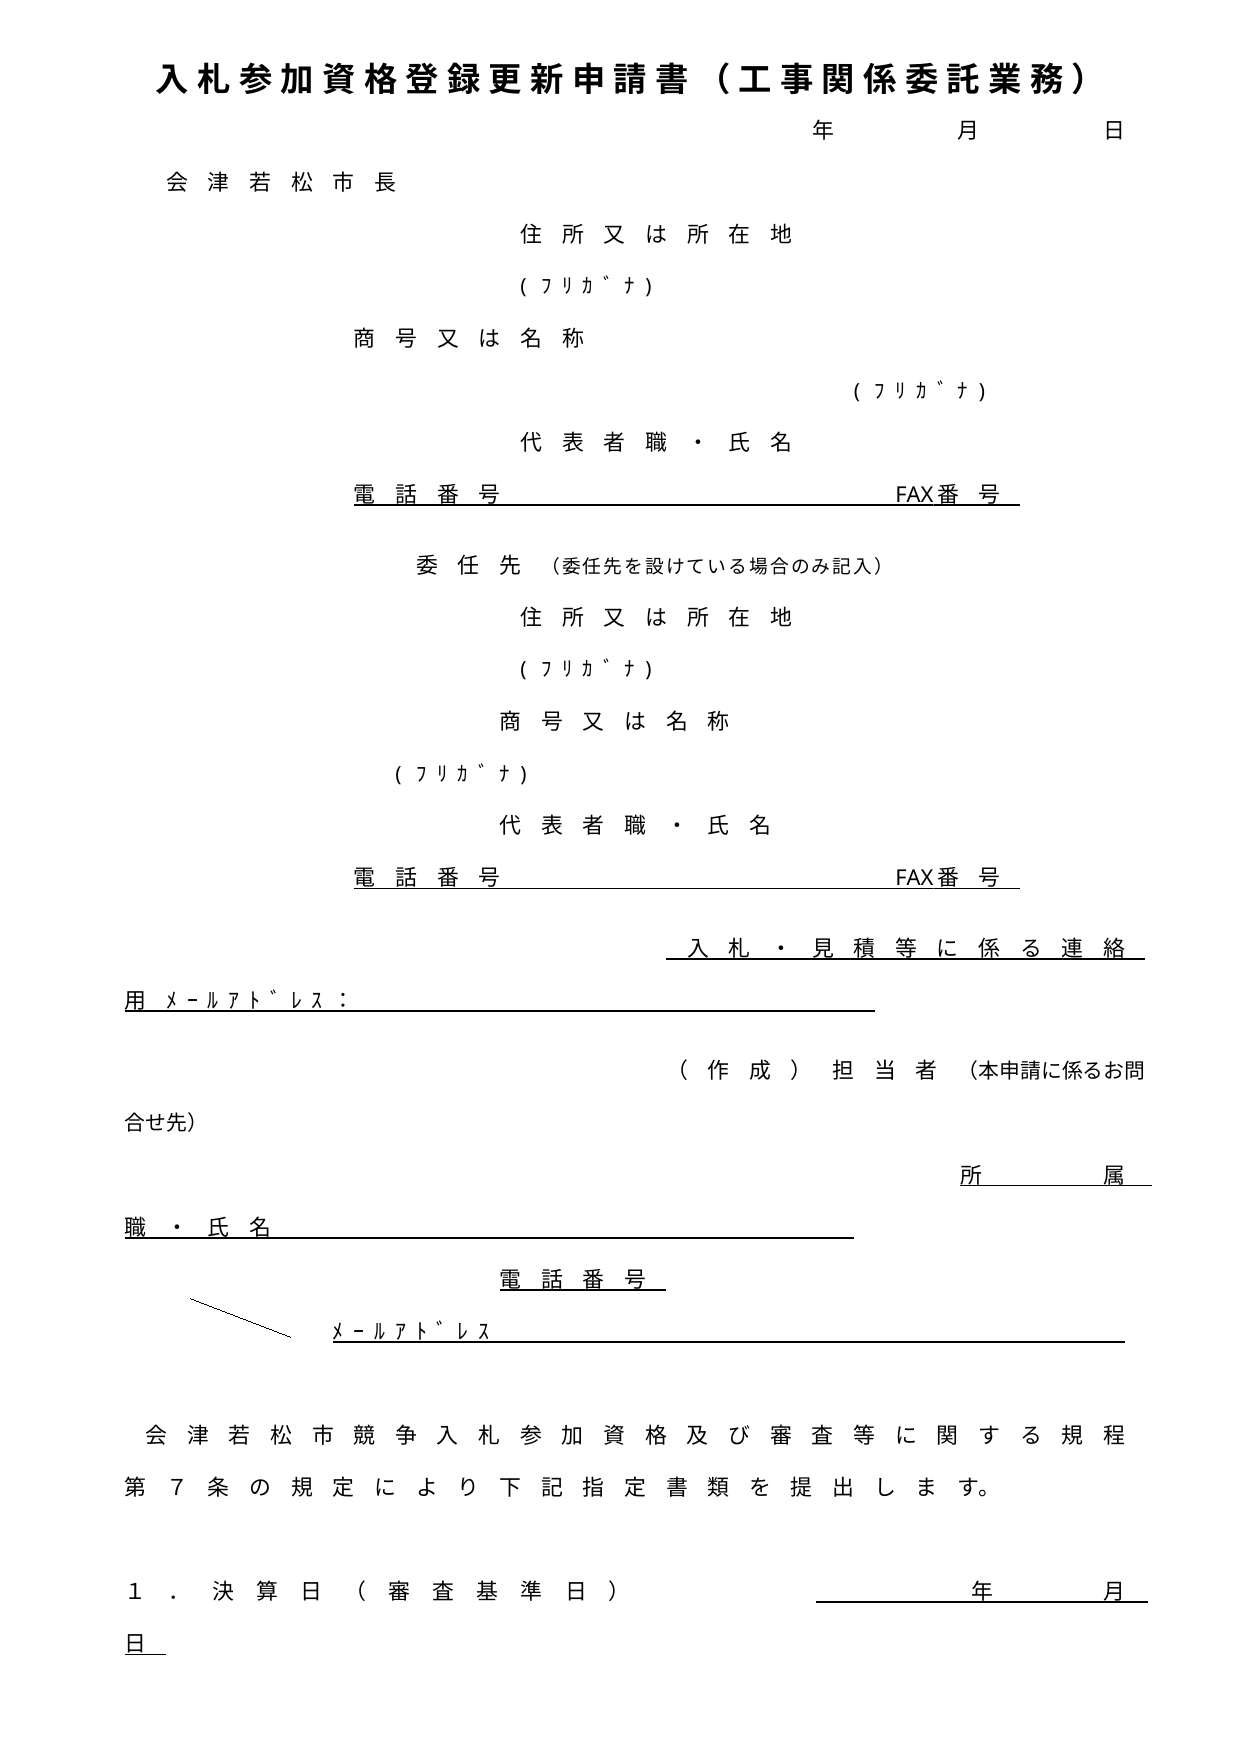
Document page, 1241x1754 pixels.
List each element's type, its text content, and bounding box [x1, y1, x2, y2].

text 会津若松市競争入札参加資格及び審査等に関する規程第７条の規定により下記指定書類を提出します。 [124, 1407, 1145, 1511]
text 所 属 職・氏名 [124, 1146, 1145, 1251]
text (ﾌﾘｶﾞﾅ) [124, 362, 1145, 414]
text 電話番号 FAX番号 [124, 849, 1145, 901]
text 電話番号 FAX番号 [124, 466, 1145, 518]
text １．決算日（審査基準日） 年 月 日 [124, 1563, 1145, 1667]
text 代表者職・氏名 [502, 414, 1145, 466]
text (ﾌﾘｶﾞﾅ) [124, 641, 1145, 693]
text 代表者職・氏名 [124, 797, 1156, 849]
text 会津若松市長 [124, 154, 1145, 206]
text 年 月 日 [124, 102, 1145, 154]
text （作成）担当者（本申請に係るお問合せ先） [124, 1042, 1145, 1146]
text 電話番号 [499, 1251, 1145, 1303]
text 商号又は名称 [124, 310, 1145, 362]
text (ﾌﾘｶﾞﾅ) [124, 745, 1156, 797]
text 入札・見積等に係る連絡用ﾒｰﾙｱﾄﾞﾚｽ： [124, 920, 1145, 1024]
text 委任先（委任先を設けている場合のみ記入） [124, 537, 1145, 589]
text 商号又は名称 [124, 693, 1145, 745]
text 住所又は所在地 [124, 206, 1145, 258]
text 住所又は所在地 [124, 589, 1145, 641]
text 入札参加資格登録更新申請書（工事関係委託業務） [124, 49, 1145, 102]
text ﾒｰﾙｱﾄﾞﾚｽ [113, 1303, 1145, 1355]
text (ﾌﾘｶﾞﾅ) [124, 258, 1145, 310]
